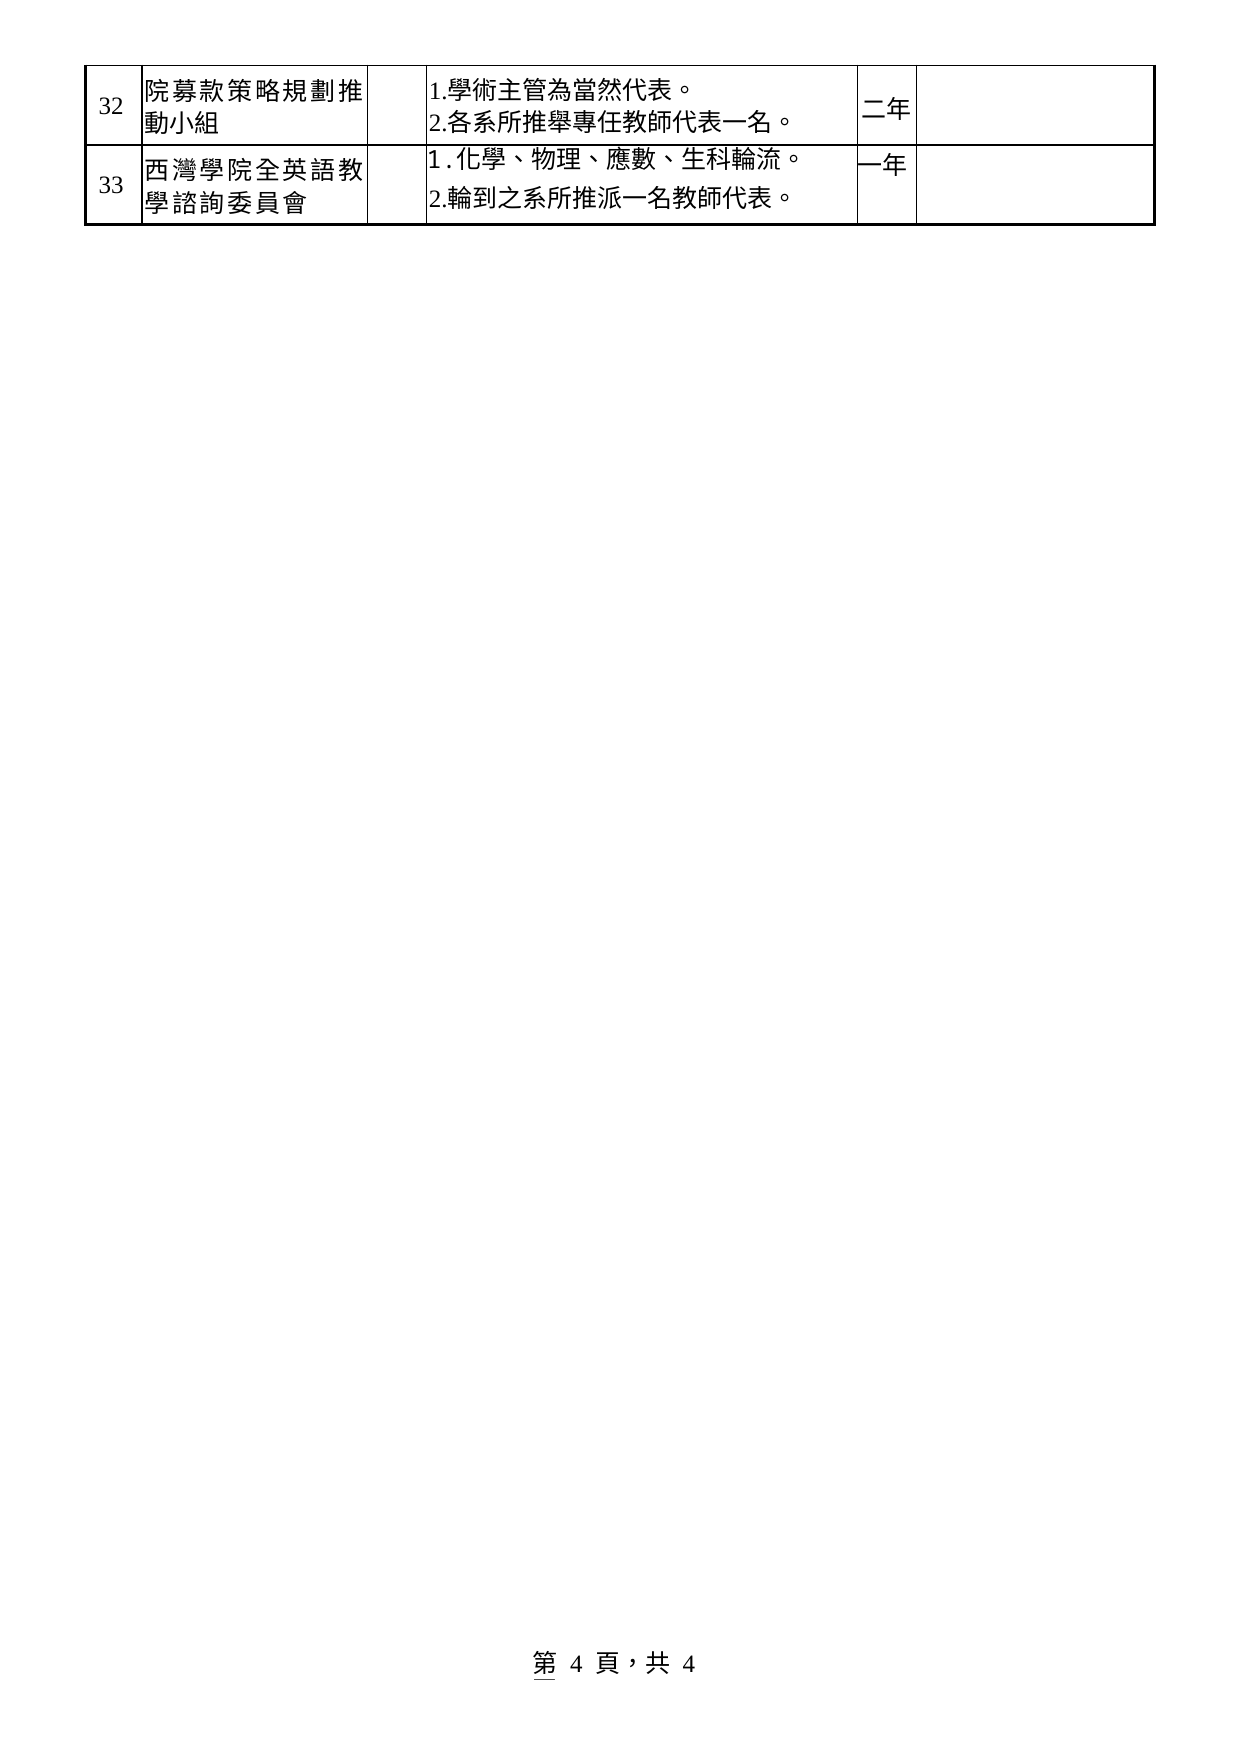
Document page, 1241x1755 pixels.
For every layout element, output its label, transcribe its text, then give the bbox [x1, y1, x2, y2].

table_cell 33 [87, 146, 141, 223]
table_cell [917, 146, 1153, 223]
table_cell 一年 [858, 146, 916, 223]
table_cell [368, 146, 426, 223]
table_cell [917, 66, 1153, 144]
table_cell 西灣學院全英語教學諮詢委員會 [143, 146, 367, 223]
table_cell 1.化學、物理、應數、生科輪流。 2.輪到之系所推派一名教師代表。 [427, 146, 857, 223]
table_cell 院募款策略規劃推 動小組 [143, 66, 367, 144]
table_cell [368, 66, 426, 144]
table_cell 32 [87, 66, 141, 144]
table_cell 1.學術主管為當然代表。 2.各系所推舉專任教師代表一名。 [427, 66, 857, 144]
table_cell 二年 [858, 66, 916, 144]
